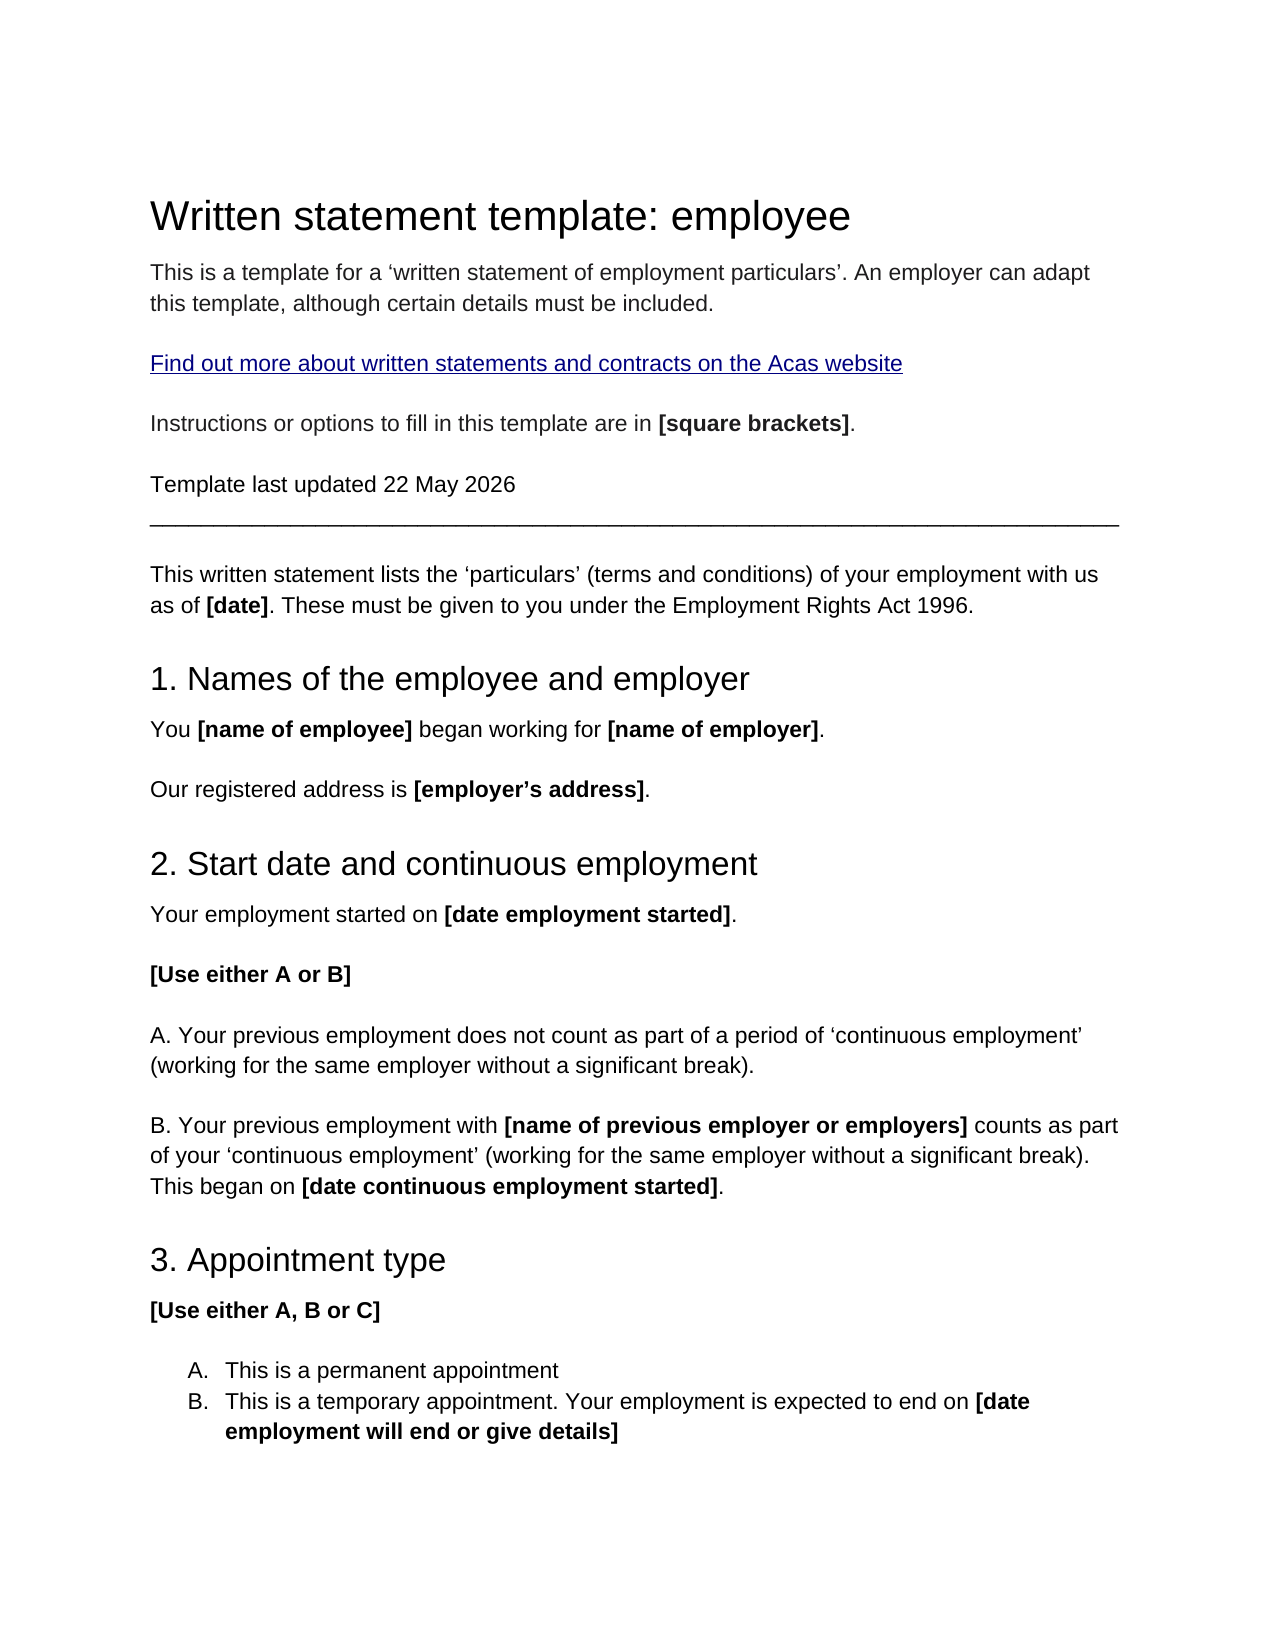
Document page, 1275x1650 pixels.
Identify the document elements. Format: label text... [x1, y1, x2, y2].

text ____________________________________________________________________________ [150, 501, 1125, 527]
subtitle 1. Names of the employee and employer [150, 659, 1125, 698]
text Find out more about written statements and contracts on the Acas website [150, 350, 1125, 376]
list This is a temporary appointment. Your employment is expected to end on [date employment will end or give details] [187, 1388, 1125, 1444]
text This is a template for a ‘written statement of employment particulars’. An employer can adapt this template, although certain details must be included. [150, 259, 1125, 316]
subtitle Written statement template: employee [150, 192, 1125, 239]
text Template last updated 22 May 2026 [150, 471, 1125, 497]
text A. Your previous employment does not count as part of a period of ‘continuous employment’ (working for the same employer without a significant break). [150, 1022, 1125, 1078]
text Your employment started on [date employment started]. [150, 901, 1125, 927]
list This is a permanent appointment [187, 1357, 1125, 1384]
text B. Your previous employment with [name of previous employer or employers] counts as part of your ‘continuous employment’ (working for the same employer without a significant break). This began on [date continuous employment started]. [150, 1112, 1125, 1199]
subtitle 2. Start date and continuous employment [150, 844, 1125, 882]
text [Use either A, B or C] [150, 1297, 1125, 1323]
text You [name of employee] began working for [name of employer]. [150, 716, 1125, 742]
subtitle 3. Appointment type [150, 1240, 1125, 1279]
text This written statement lists the ‘particulars’ (terms and conditions) of your employment with us as of [date]. These must be given to you under the Employment Rights Act 1996. [150, 561, 1125, 618]
text [Use either A or B] [150, 961, 1125, 987]
text Our registered address is [employer’s address]. [150, 776, 1125, 803]
text Instructions or options to fill in this template are in [square brackets]. [150, 410, 1125, 437]
